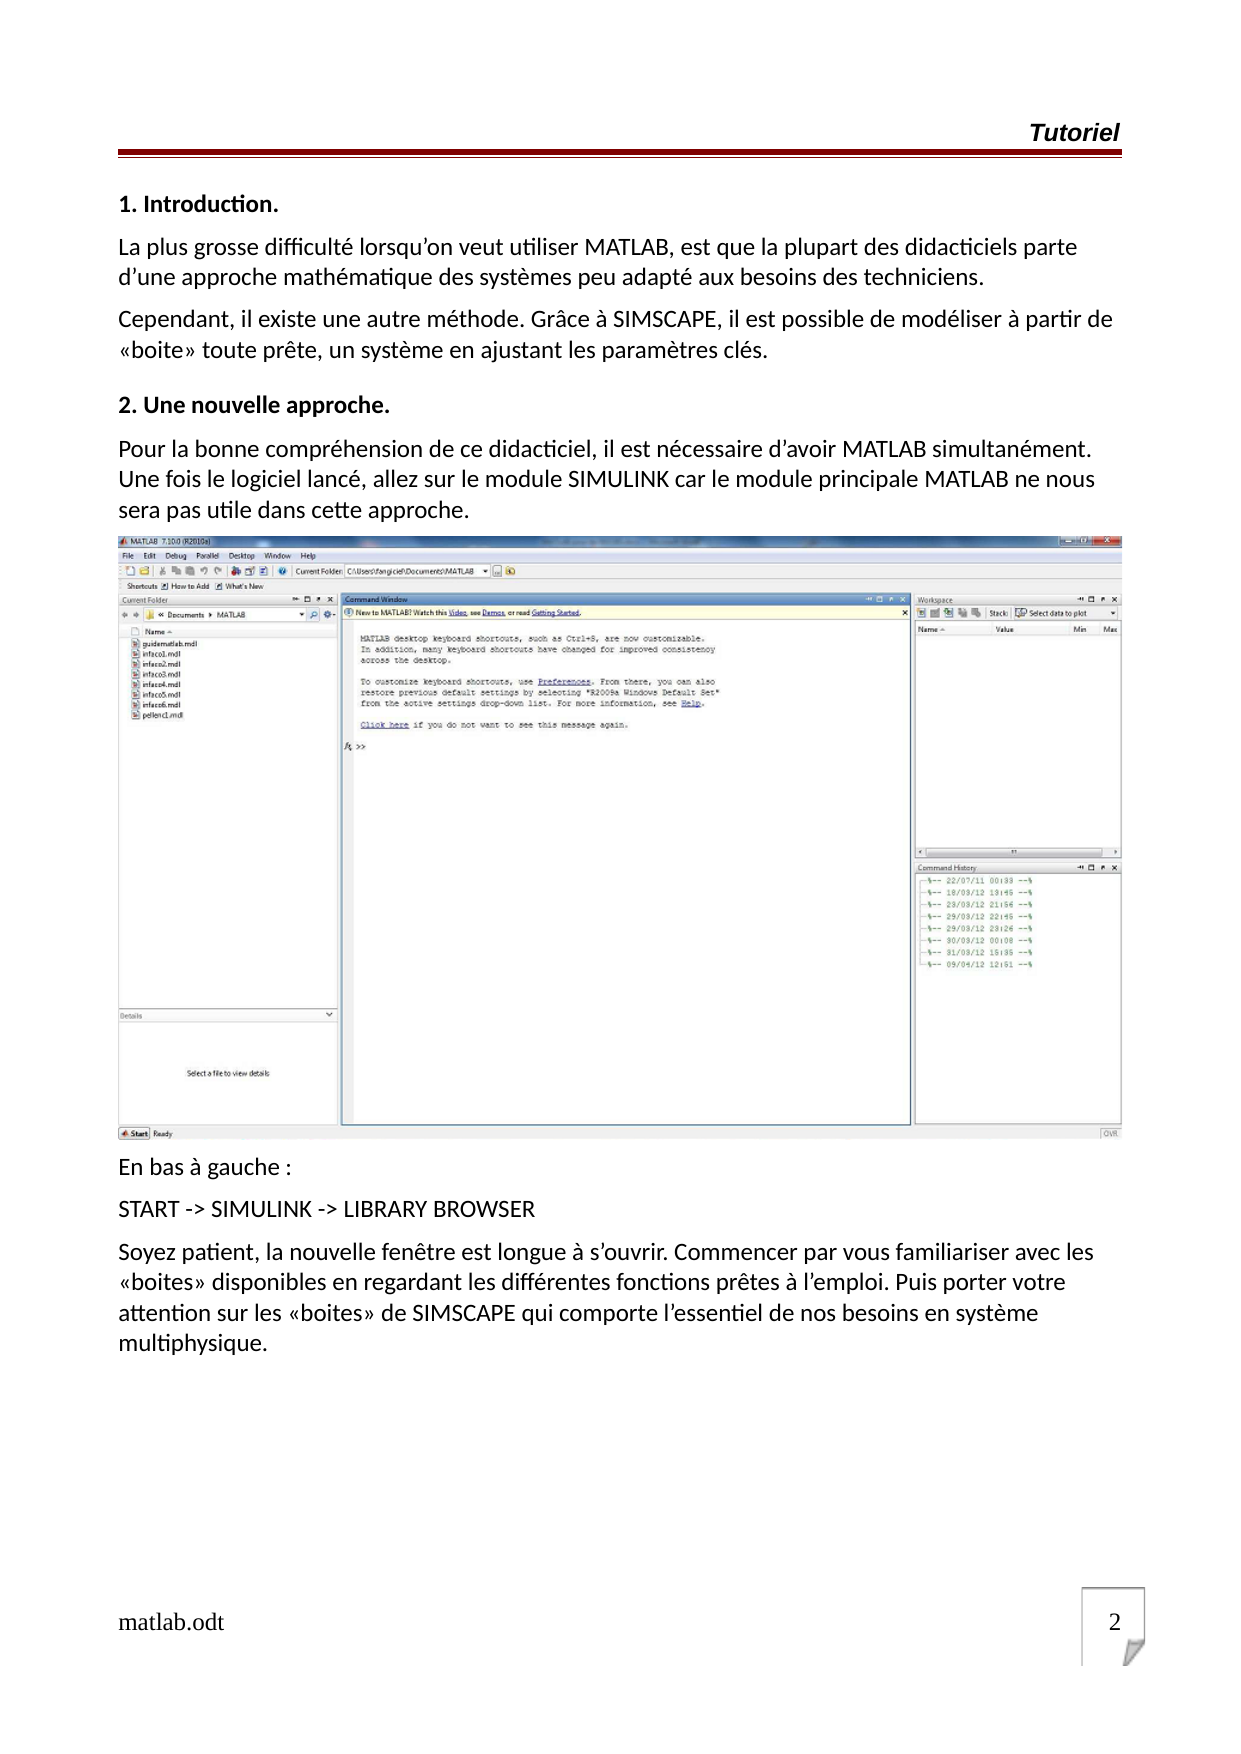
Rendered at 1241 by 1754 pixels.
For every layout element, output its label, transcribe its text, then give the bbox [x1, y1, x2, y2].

text Soyez patient, la nouvelle fenêtre est longue à s’ouvrir. Commencer par vous familiariser avec les «boites» disponibles en regardant les différentes fonctions prêtes à l’emploi. Puis porter votre attention sur les «boites» de SIMSCAPE qui comporte l’essentiel de nos besoins en système multiphysique. [118, 1236, 1122, 1358]
subtitle 1. Introduction. [118, 188, 1122, 218]
text START -> SIMULINK -> LIBRARY BROWSER [118, 1194, 1122, 1224]
text En bas à gauche : [118, 1151, 1122, 1182]
text La plus grosse difficulté lorsqu’on veut utiliser MATLAB, est que la plupart des didacticiels parte d’une approche mathématique des systèmes peu adapté aux besoins des techniciens. [118, 231, 1122, 292]
subtitle 2. Une nouvelle approche. [118, 390, 1122, 420]
text Cependant, il existe une autre méthode. Grâce à SIMSCAPE, il est possible de modéliser à partir de «boite» toute prête, un système en ajustant les paramètres clés. [118, 304, 1122, 365]
picture [118, 536, 1123, 1140]
text Pour la bonne compréhension de ce didacticiel, il est nécessaire d’avoir MATLAB simultanément. Une fois le logiciel lancé, allez sur le module SIMULINK car le module principale MATLAB ne nous sera pas utile dans cette approche. [118, 433, 1122, 524]
